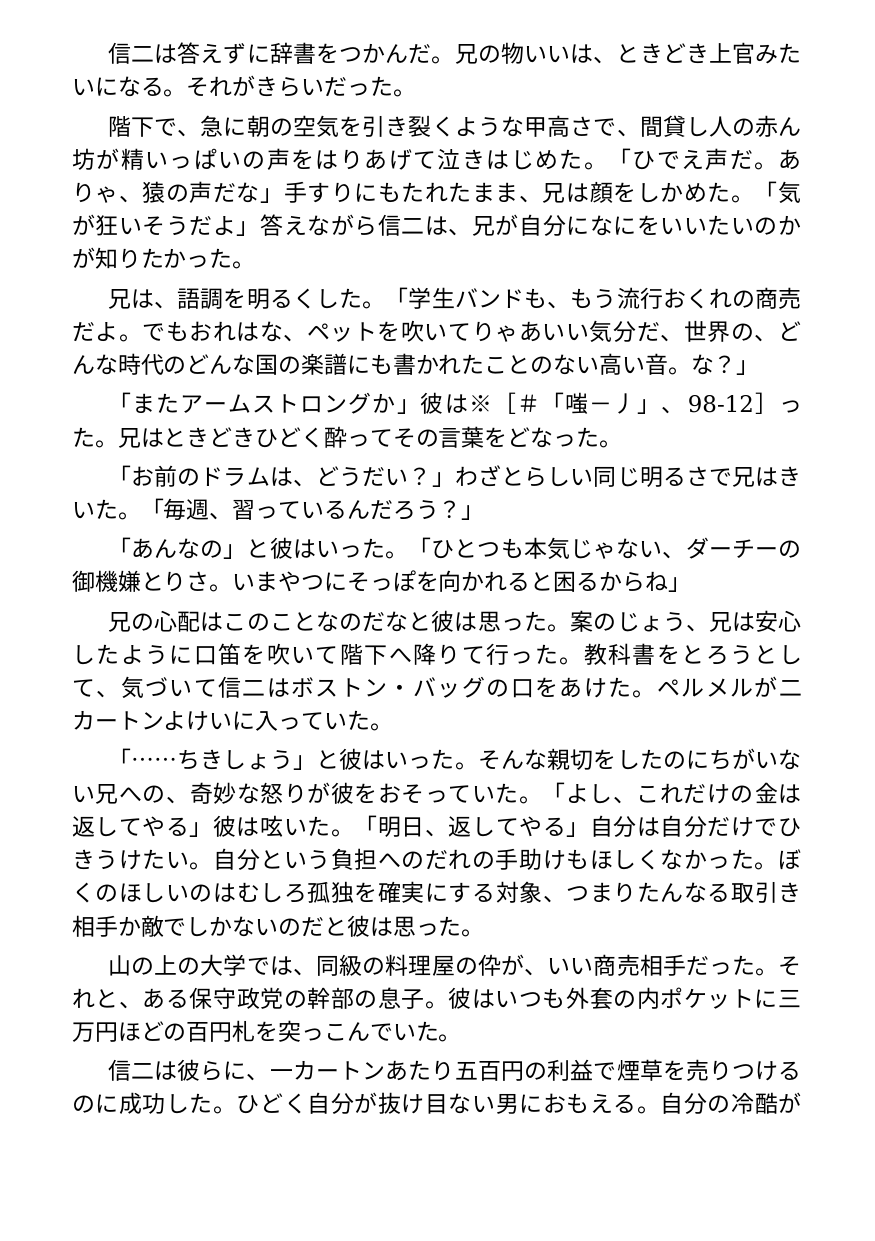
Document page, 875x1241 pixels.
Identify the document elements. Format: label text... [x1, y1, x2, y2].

text 「……ちきしょう」と彼はいった。そんな親切をしたのにちがいない兄への、奇妙な怒りが彼をおそっていた。「よし、これだけの金は返してやる」彼は呟いた。「明日、返してやる」自分は自分だけでひきうけたい。自分という負担へのだれの手助けもほしくなかった。ぼくのほしいのはむしろ孤独を確実にする対象、つまりたんなる取引き相手か敵でしかないのだと彼は思った。 [72, 742, 802, 942]
text 信二は答えずに辞書をつかんだ。兄の物いいは、ときどき上官みたいになる。それがきらいだった。 [72, 36, 802, 102]
text 階下で、急に朝の空気を引き裂くような甲高さで、間貸し人の赤ん坊が精いっぱいの声をはりあげて泣きはじめた。「ひでえ声だ。ありゃ、猿の声だな」手すりにもたれたまま、兄は顔をしかめた。「気が狂いそうだよ」答えながら信二は、兄が自分になにをいいたいのかが知りたかった。 [72, 108, 802, 274]
text 「あんなの」と彼はいった。「ひとつも本気じゃない、ダーチーの御機嫌とりさ。いまやつにそっぽを向かれると困るからね」 [72, 531, 802, 597]
text 「またアームストロングか」彼は※［＃「嗤－丿」、98-12］った。兄はときどきひどく酔ってその言葉をどなった。 [72, 386, 802, 453]
text 兄の心配はこのことなのだなと彼は思った。案のじょう、兄は安心したように口笛を吹いて階下へ降りて行った。教科書をとろうとして、気づいて信二はボストン・バッグの口をあけた。ペルメルが二カートンよけいに入っていた。 [72, 603, 802, 736]
text 「お前のドラムは、どうだい？」わざとらしい同じ明るさで兄はきいた。「毎週、習っているんだろう？」 [72, 458, 802, 525]
text 山の上の大学では、同級の料理屋の伜が、いい商売相手だった。それと、ある保守政党の幹部の息子。彼はいつも外套の内ポケットに三万円ほどの百円札を突っこんでいた。 [72, 947, 802, 1047]
text 信二は彼らに、一カートンあたり五百円の利益で煙草を売りつけるのに成功した。ひどく自分が抜け目ない男におもえる。自分の冷酷が [72, 1053, 802, 1119]
text 兄は、語調を明るくした。「学生バンドも、もう流行おくれの商売だよ。でもおれはな、ペットを吹いてりゃあいい気分だ、世界の、どんな時代のどんな国の楽譜にも書かれたことのない高い音。な？」 [72, 281, 802, 380]
